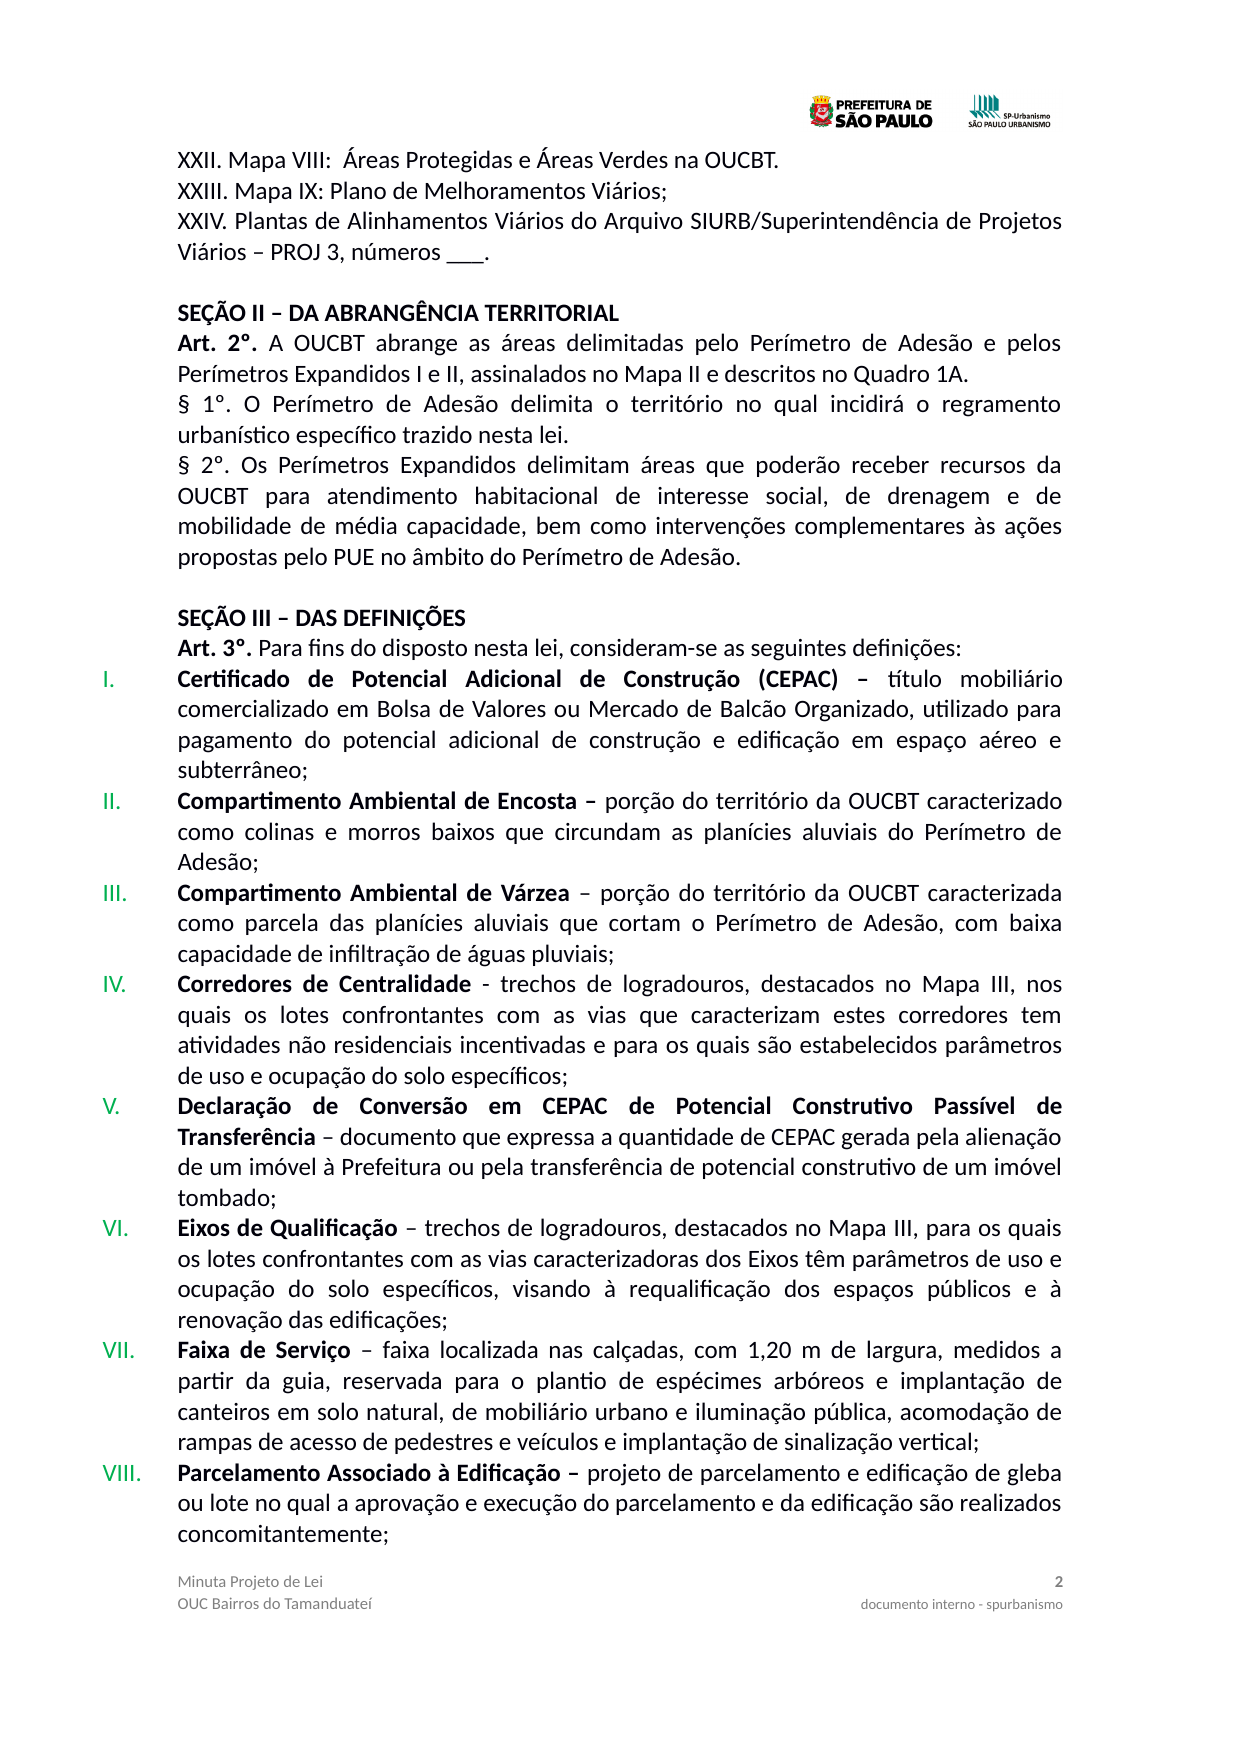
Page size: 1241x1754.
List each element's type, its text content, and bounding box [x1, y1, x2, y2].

list Parcelamento Associado à Edificação – projeto de parcelamento e edificação de gleba ou lote no qual a aprovação e execução do parcelamento e da edificação são realizados concomitantemente; [102, 1457, 1063, 1548]
list Eixos de Qualificação – trechos de logradouros, destacados no Mapa III, para os quais os lotes confrontantes com as vias caracterizadoras dos Eixos têm parâmetros de uso e ocupação do solo específicos, visando à requalificação dos espaços públicos e à renovação das edificações; [102, 1212, 1063, 1334]
list Certificado de Potencial Adicional de Construção (CEPAC) – título mobiliário comercializado em Bolsa de Valores ou Mercado de Balcão Organizado, utilizado para pagamento do potencial adicional de construção e edificação em espaço aéreo e subterrâneo; [102, 663, 1063, 785]
text § 2º. Os Perímetros Expandidos delimitam áreas que poderão receber recursos da OUCBT para atendimento habitacional de interesse social, de drenagem e de mobilidade de média capacidade, bem como intervenções complementares às ações propostas pelo PUE no âmbito do Perímetro de Adesão. [177, 449, 1063, 572]
list Declaração de Conversão em CEPAC de Potencial Construtivo Passível de Transferência – documento que expressa a quantidade de CEPAC gerada pela alienação de um imóvel à Prefeitura ou pela transferência de potencial construtivo de um imóvel tombado; [102, 1090, 1063, 1212]
list Corredores de Centralidade - trechos de logradouros, destacados no Mapa III, nos quais os lotes confrontantes com as vias que caracterizam estes corredores tem atividades não residenciais incentivadas e para os quais são estabelecidos parâmetros de uso e ocupação do solo específicos; [102, 968, 1063, 1090]
list Art. 3º. Para fins do disposto nesta lei, consideram-se as seguintes definições: [177, 633, 1063, 663]
text SEÇÃO III – DAS DEFINIÇÕES [177, 602, 1063, 633]
list Compartimento Ambiental de Encosta – porção do território da OUCBT caracterizado como colinas e morros baixos que circundam as planícies aluviais do Perímetro de Adesão; [102, 785, 1063, 877]
picture [800, 89, 1063, 132]
text XXII. Mapa VIII: Áreas Protegidas e Áreas Verdes na OUCBT. [177, 144, 1063, 175]
text § 1º. O Perímetro de Adesão delimita o território no qual incidirá o regramento urbanístico específico trazido nesta lei. [177, 388, 1063, 449]
list Faixa de Serviço – faixa localizada nas calçadas, com 1,20 m de largura, medidos a partir da guia, reservada para o plantio de espécimes arbóreos e implantação de canteiros em solo natural, de mobiliário urbano e iluminação pública, acomodação de rampas de acesso de pedestres e veículos e implantação de sinalização vertical; [102, 1334, 1063, 1457]
text Art. 2º. A OUCBT abrange as áreas delimitadas pelo Perímetro de Adesão e pelos Perímetros Expandidos I e II, assinalados no Mapa II e descritos no Quadro 1A. [177, 327, 1063, 388]
text XXIII. Mapa IX: Plano de Melhoramentos Viários; [177, 175, 1063, 205]
text SEÇÃO II – DA ABRANGÊNCIA TERRITORIAL [177, 297, 1063, 327]
list Compartimento Ambiental de Várzea – porção do território da OUCBT caracterizada como parcela das planícies aluviais que cortam o Perímetro de Adesão, com baixa capacidade de infiltração de águas pluviais; [102, 877, 1063, 968]
text XXIV. Plantas de Alinhamentos Viários do Arquivo SIURB/Superintendência de Projetos Viários – PROJ 3, números ___. [177, 205, 1063, 266]
